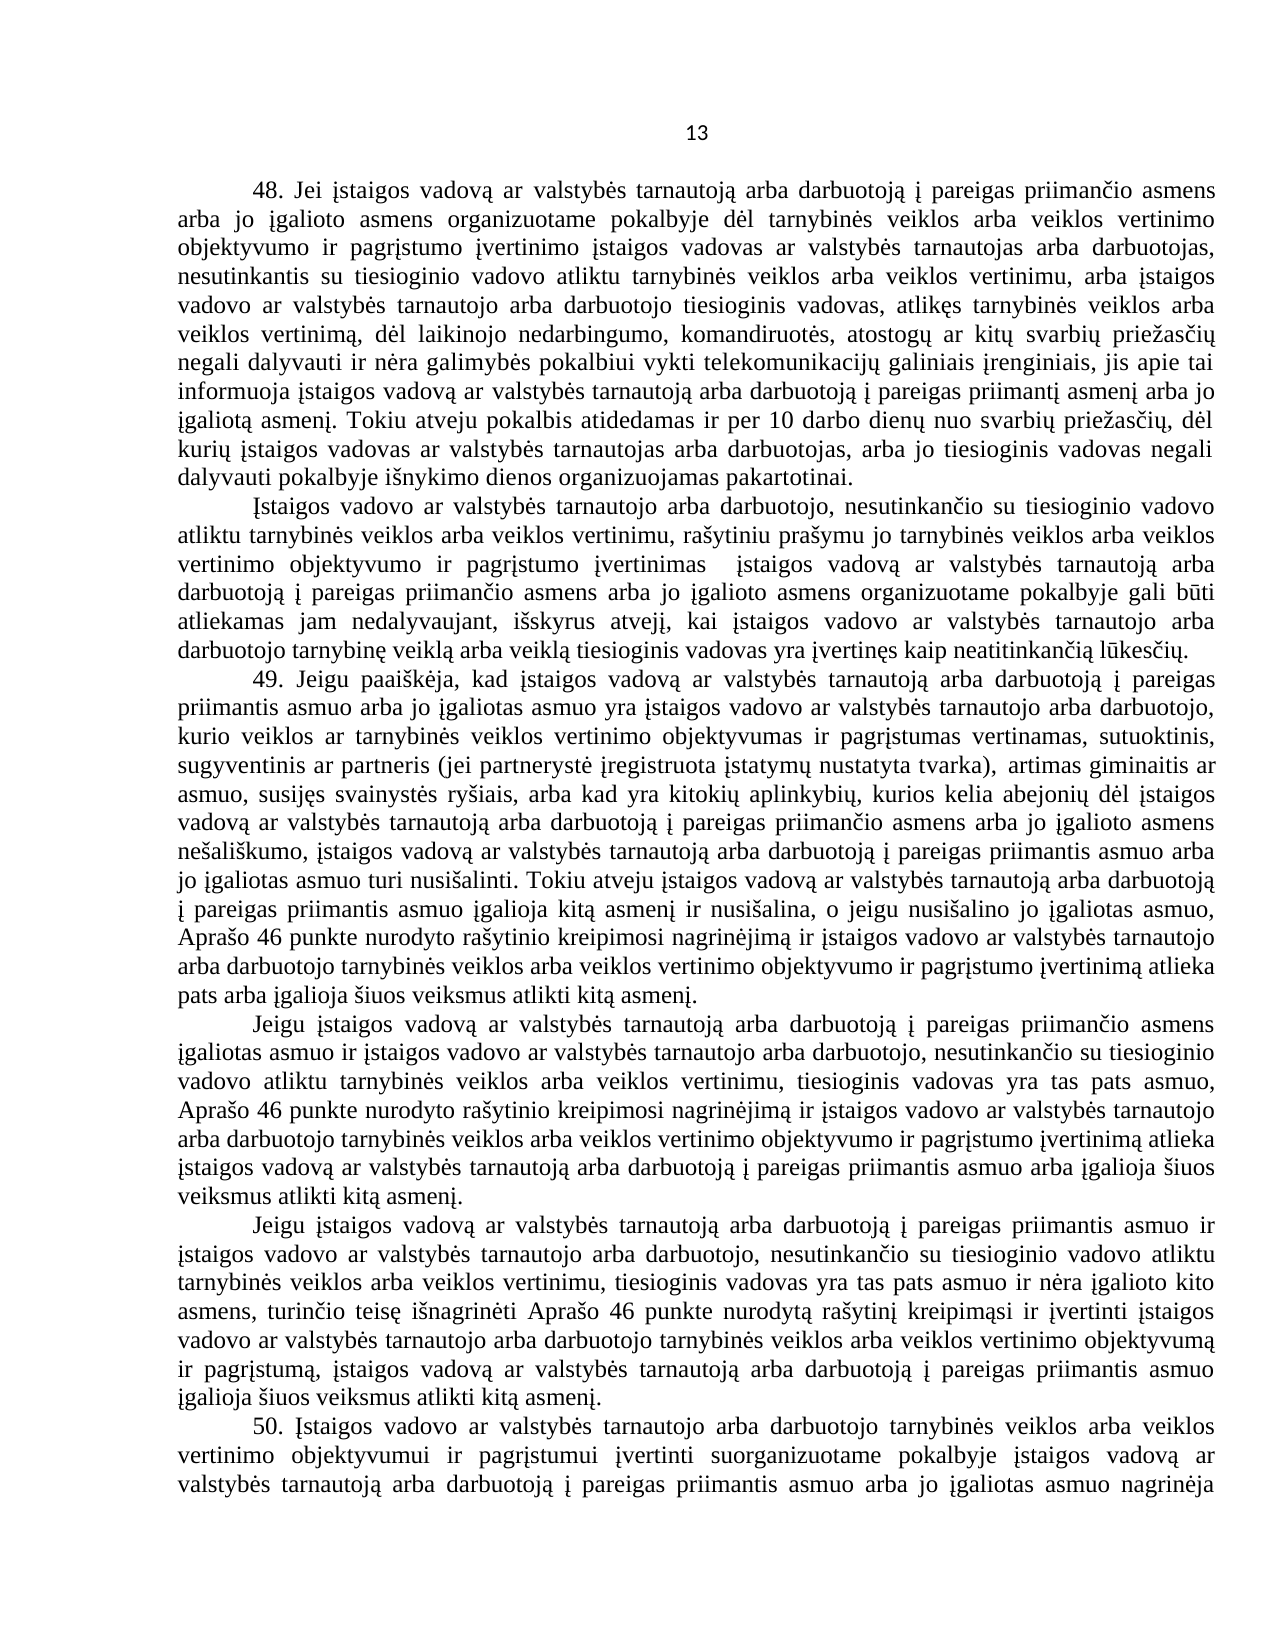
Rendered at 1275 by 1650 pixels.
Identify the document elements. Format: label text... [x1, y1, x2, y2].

text Įstaigos vadovo ar valstybės tarnautojo arba darbuotojo, nesutinkančio su tiesioginio vadovo atliktu tarnybinės veiklos arba veiklos vertinimu, rašytiniu prašymu jo tarnybinės veiklos arba veiklos vertinimo objektyvumo ir pagrįstumo įvertinimas įstaigos vadovą ar valstybės tarnautoją arba darbuotoją į pareigas priimančio asmens arba jo įgalioto asmens organizuotame pokalbyje gali būti atliekamas jam nedalyvaujant, išskyrus atvejį, kai įstaigos vadovo ar valstybės tarnautojo arba darbuotojo tarnybinę veiklą arba veiklą tiesioginis vadovas yra įvertinęs kaip neatitinkančią lūkesčių. [177, 491, 1216, 664]
text 48. Jei įstaigos vadovą ar valstybės tarnautoją arba darbuotoją į pareigas priimančio asmens arba jo įgalioto asmens organizuotame pokalbyje dėl tarnybinės veiklos arba veiklos vertinimo objektyvumo ir pagrįstumo įvertinimo įstaigos vadovas ar valstybės tarnautojas arba darbuotojas, nesutinkantis su tiesioginio vadovo atliktu tarnybinės veiklos arba veiklos vertinimu, arba įstaigos vadovo ar valstybės tarnautojo arba darbuotojo tiesioginis vadovas, atlikęs tarnybinės veiklos arba veiklos vertinimą, dėl laikinojo nedarbingumo, komandiruotės, atostogų ar kitų svarbių priežasčių negali dalyvauti ir nėra galimybės pokalbiui vykti telekomunikacijų galiniais įrenginiais, jis apie tai informuoja įstaigos vadovą ar valstybės tarnautoją arba darbuotoją į pareigas priimantį asmenį arba jo įgaliotą asmenį. Tokiu atveju pokalbis atidedamas ir per 10 darbo dienų nuo svarbių priežasčių, dėl kurių įstaigos vadovas ar valstybės tarnautojas arba darbuotojas, arba jo tiesioginis vadovas negali dalyvauti pokalbyje išnykimo dienos organizuojamas pakartotinai. [177, 175, 1216, 491]
text 49. Jeigu paaiškėja, kad įstaigos vadovą ar valstybės tarnautoją arba darbuotoją į pareigas priimantis asmuo arba jo įgaliotas asmuo yra įstaigos vadovo ar valstybės tarnautojo arba darbuotojo, kurio veiklos ar tarnybinės veiklos vertinimo objektyvumas ir pagrįstumas vertinamas, sutuoktinis, sugyventinis ar partneris (jei partnerystė įregistruota įstatymų nustatyta tvarka), artimas giminaitis ar asmuo, susijęs svainystės ryšiais, arba kad yra kitokių aplinkybių, kurios kelia abejonių dėl įstaigos vadovą ar valstybės tarnautoją arba darbuotoją į pareigas priimančio asmens arba jo įgalioto asmens nešališkumo, įstaigos vadovą ar valstybės tarnautoją arba darbuotoją į pareigas priimantis asmuo arba jo įgaliotas asmuo turi nusišalinti. Tokiu atveju įstaigos vadovą ar valstybės tarnautoją arba darbuotoją į pareigas priimantis asmuo įgalioja kitą asmenį ir nusišalina, o jeigu nusišalino jo įgaliotas asmuo, Aprašo 46 punkte nurodyto rašytinio kreipimosi nagrinėjimą ir įstaigos vadovo ar valstybės tarnautojo arba darbuotojo tarnybinės veiklos arba veiklos vertinimo objektyvumo ir pagrįstumo įvertinimą atlieka pats arba įgalioja šiuos veiksmus atlikti kitą asmenį. [177, 664, 1216, 1009]
text Jeigu įstaigos vadovą ar valstybės tarnautoją arba darbuotoją į pareigas priimantis asmuo ir įstaigos vadovo ar valstybės tarnautojo arba darbuotojo, nesutinkančio su tiesioginio vadovo atliktu tarnybinės veiklos arba veiklos vertinimu, tiesioginis vadovas yra tas pats asmuo ir nėra įgalioto kito asmens, turinčio teisę išnagrinėti Aprašo 46 punkte nurodytą rašytinį kreipimąsi ir įvertinti įstaigos vadovo ar valstybės tarnautojo arba darbuotojo tarnybinės veiklos arba veiklos vertinimo objektyvumą ir pagrįstumą, įstaigos vadovą ar valstybės tarnautoją arba darbuotoją į pareigas priimantis asmuo įgalioja šiuos veiksmus atlikti kitą asmenį. [177, 1210, 1216, 1411]
text 50. Įstaigos vadovo ar valstybės tarnautojo arba darbuotojo tarnybinės veiklos arba veiklos vertinimo objektyvumui ir pagrįstumui įvertinti suorganizuotame pokalbyje įstaigos vadovą ar valstybės tarnautoją arba darbuotoją į pareigas priimantis asmuo arba jo įgaliotas asmuo nagrinėja [177, 1411, 1216, 1497]
text Jeigu įstaigos vadovą ar valstybės tarnautoją arba darbuotoją į pareigas priimančio asmens įgaliotas asmuo ir įstaigos vadovo ar valstybės tarnautojo arba darbuotojo, nesutinkančio su tiesioginio vadovo atliktu tarnybinės veiklos arba veiklos vertinimu, tiesioginis vadovas yra tas pats asmuo, Aprašo 46 punkte nurodyto rašytinio kreipimosi nagrinėjimą ir įstaigos vadovo ar valstybės tarnautojo arba darbuotojo tarnybinės veiklos arba veiklos vertinimo objektyvumo ir pagrįstumo įvertinimą atlieka įstaigos vadovą ar valstybės tarnautoją arba darbuotoją į pareigas priimantis asmuo arba įgalioja šiuos veiksmus atlikti kitą asmenį. [177, 1009, 1216, 1210]
